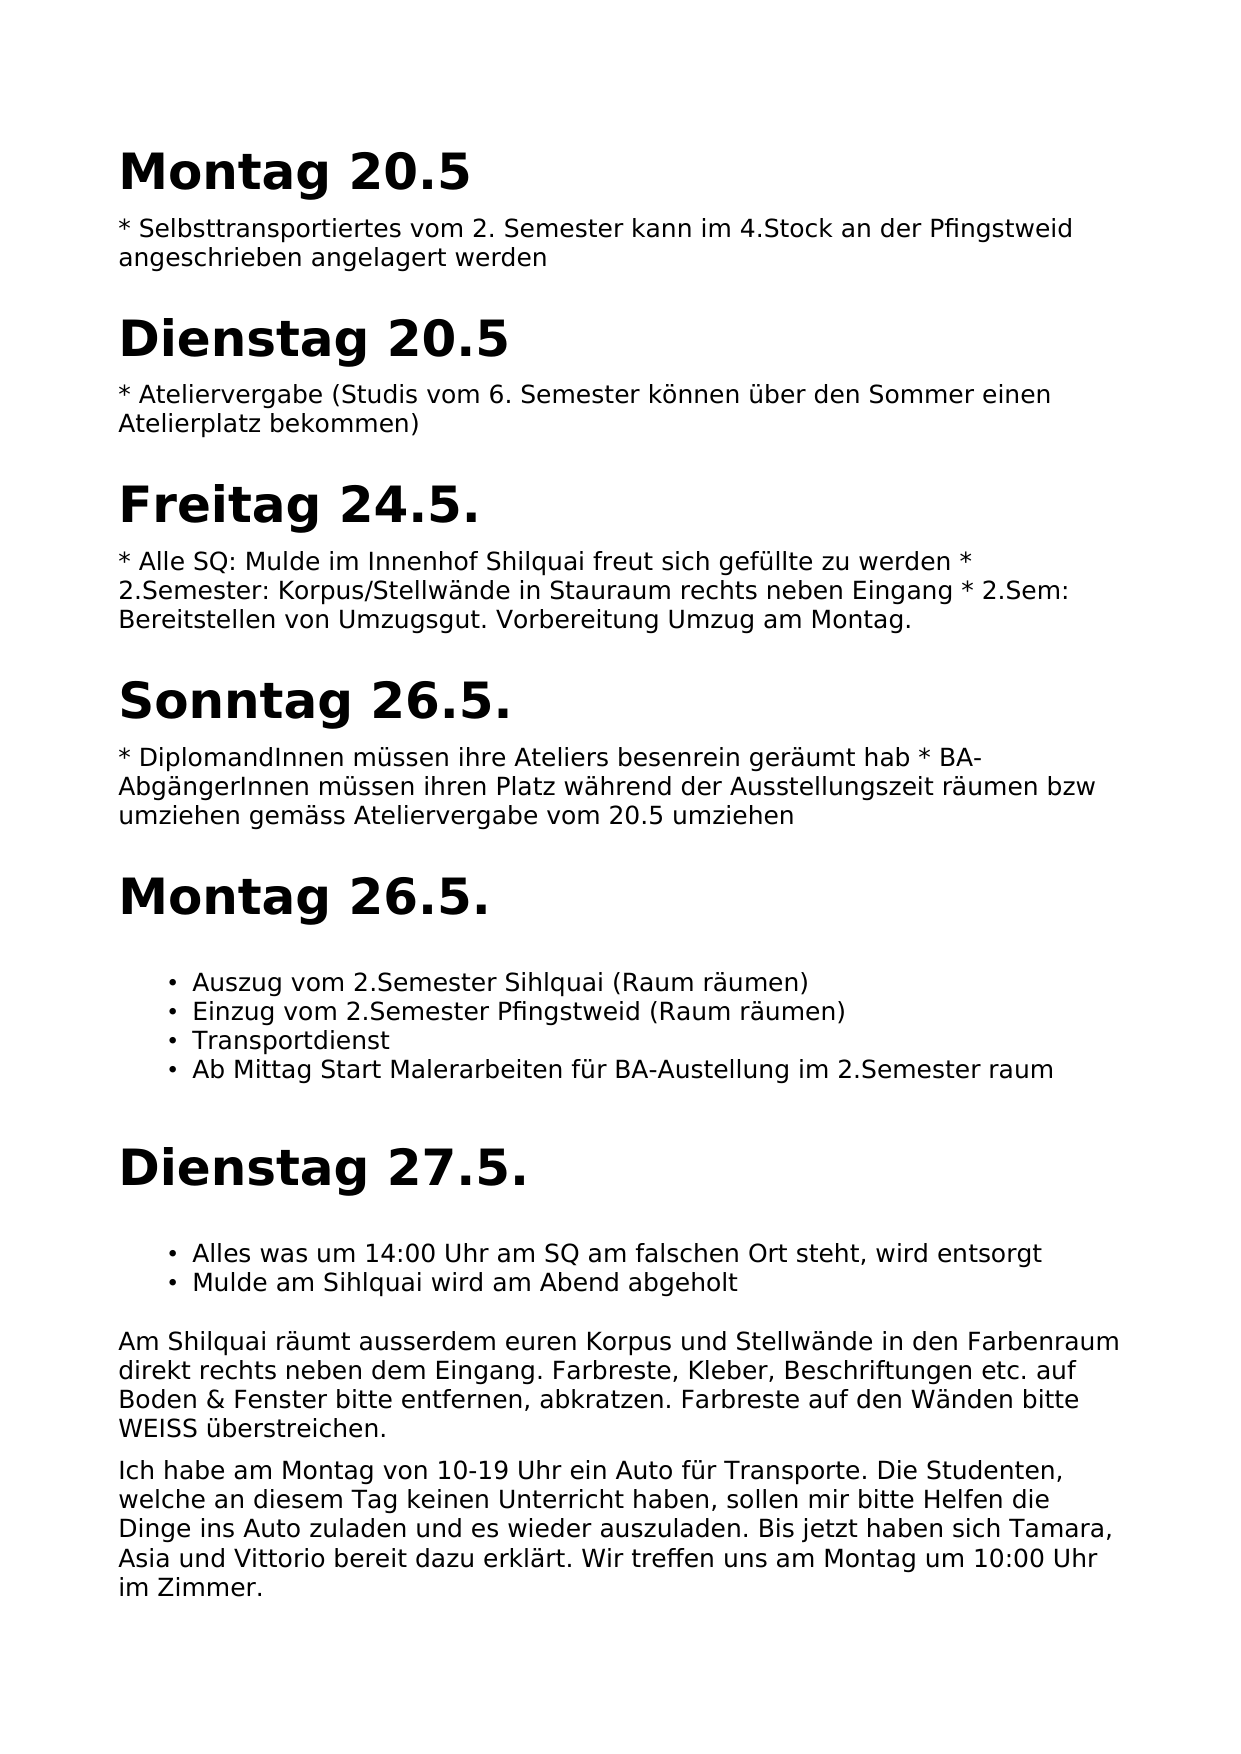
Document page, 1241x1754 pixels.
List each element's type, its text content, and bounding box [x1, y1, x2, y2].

subtitle Dienstag 27.5. [118, 1139, 1122, 1197]
list Alles was um 14:00 Uhr am SQ am falschen Ort steht, wird entsorgt [177, 1239, 1122, 1268]
text * Selbsttransportiertes vom 2. Semester kann im 4.Stock an der Pfingstweid angeschrieben angelagert werden [118, 214, 1122, 272]
subtitle Sonntag 26.5. [118, 672, 1122, 730]
text * Alle SQ: Mulde im Innenhof Shilquai freut sich gefüllte zu werden * 2.Semester: Korpus/Stellwände in Stauraum rechts neben Eingang * 2.Sem: Bereitstellen von Umzugsgut. Vorbereitung Umzug am Montag. [118, 547, 1122, 634]
text Ich habe am Montag von 10-19 Uhr ein Auto für Transporte. Die Studenten, welche an diesem Tag keinen Unterricht haben, sollen mir bitte Helfen die Dinge ins Auto zuladen und es wieder auszuladen. Bis jetzt haben sich Tamara, Asia und Vittorio bereit dazu erklärt. Wir treffen uns am Montag um 10:00 Uhr im Zimmer. [118, 1456, 1122, 1602]
list Auszug vom 2.Semester Sihlquai (Raum räumen) [177, 968, 1122, 997]
list Ab Mittag Start Malerarbeiten für BA-Austellung im 2.Semester raum [177, 1055, 1122, 1084]
subtitle Freitag 24.5. [118, 476, 1122, 534]
list Einzug vom 2.Semester Pfingstweid (Raum räumen) [177, 997, 1122, 1026]
list Mulde am Sihlquai wird am Abend abgeholt [177, 1268, 1122, 1298]
subtitle Montag 26.5. [118, 868, 1122, 926]
text Am Shilquai räumt ausserdem euren Korpus und Stellwände in den Farbenraum direkt rechts neben dem Eingang. Farbreste, Kleber, Beschriftungen etc. auf Boden & Fenster bitte entfernen, abkratzen. Farbreste auf den Wänden bitte WEISS überstreichen. [118, 1327, 1122, 1444]
list Transportdienst [177, 1026, 1122, 1055]
subtitle Dienstag 20.5 [118, 310, 1122, 368]
subtitle Montag 20.5 [118, 143, 1122, 201]
text * DiplomandInnen müssen ihre Ateliers besenrein geräumt hab * BA-AbgängerInnen müssen ihren Platz während der Ausstellungszeit räumen bzw umziehen gemäss Ateliervergabe vom 20.5 umziehen [118, 743, 1122, 830]
text * Ateliervergabe (Studis vom 6. Semester können über den Sommer einen Atelierplatz bekommen) [118, 380, 1122, 439]
